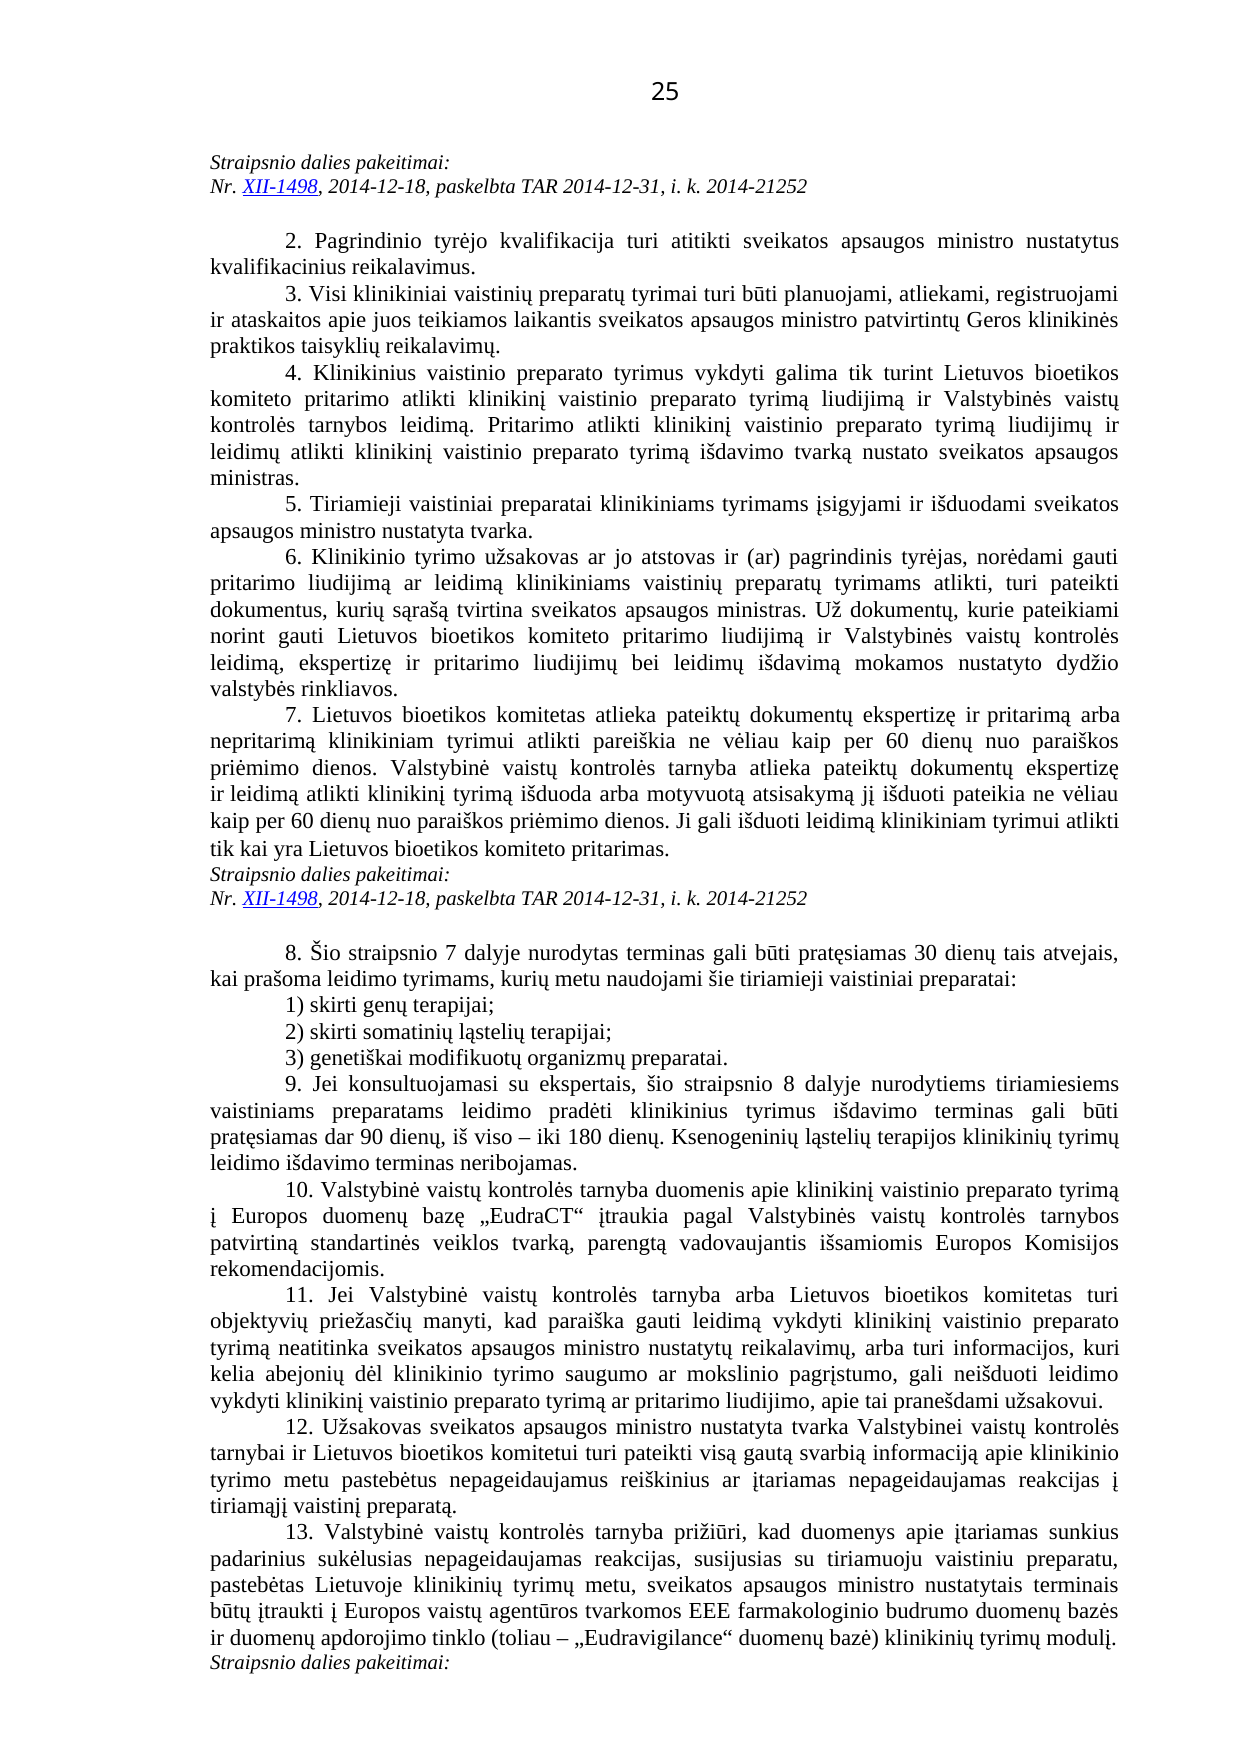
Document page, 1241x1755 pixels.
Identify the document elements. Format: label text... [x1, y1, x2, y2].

text 2) skirti somatinių ląstelių terapijai; [210, 1018, 1120, 1044]
text Straipsnio dalies pakeitimai: [210, 150, 1120, 174]
text Straipsnio dalies pakeitimai: [210, 1650, 1120, 1674]
text 10. Valstybinė vaistų kontrolės tarnyba duomenis apie klinikinį vaistinio preparato tyrimą į Europos duomenų bazę „EudraCT“ įtraukia pagal Valstybinės vaistų kontrolės tarnybos patvirtiną standartinės veiklos tvarką, parengtą vadovaujantis išsamiomis Europos Komisijos rekomendacijomis. [210, 1176, 1120, 1281]
text 3. Visi klinikiniai vaistinių preparatų tyrimai turi būti planuojami, atliekami, registruojami ir ataskaitos apie juos teikiamos laikantis sveikatos apsaugos ministro patvirtintų Geros klinikinės praktikos taisyklių reikalavimų. [210, 279, 1120, 359]
text Straipsnio dalies pakeitimai: [210, 862, 1120, 886]
text 5. Tiriamieji vaistiniai preparatai klinikiniams tyrimams įsigyjami ir išduodami sveikatos apsaugos ministro nustatyta tvarka. [210, 490, 1120, 543]
text 9. Jei konsultuojamasi su ekspertais, šio straipsnio 8 dalyje nurodytiems tiriamiesiems vaistiniams preparatams leidimo pradėti klinikinius tyrimus išdavimo terminas gali būti pratęsiamas dar 90 dienų, iš viso – iki 180 dienų. Ksenogeninių ląstelių terapijos klinikinių tyrimų leidimo išdavimo terminas neribojamas. [210, 1070, 1120, 1176]
text 11. Jei Valstybinė vaistų kontrolės tarnyba arba Lietuvos bioetikos komitetas turi objektyvių priežasčių manyti, kad paraiška gauti leidimą vykdyti klinikinį vaistinio preparato tyrimą neatitinka sveikatos apsaugos ministro nustatytų reikalavimų, arba turi informacijos, kuri kelia abejonių dėl klinikinio tyrimo saugumo ar mokslinio pagrįstumo, gali neišduoti leidimo vykdyti klinikinį vaistinio preparato tyrimą ar pritarimo liudijimo, apie tai pranešdami užsakovui. [210, 1281, 1120, 1413]
text 4. Klinikinius vaistinio preparato tyrimus vykdyti galima tik turint Lietuvos bioetikos komiteto pritarimo atlikti klinikinį vaistinio preparato tyrimą liudijimą ir Valstybinės vaistų kontrolės tarnybos leidimą. Pritarimo atlikti klinikinį vaistinio preparato tyrimą liudijimų ir leidimų atlikti klinikinį vaistinio preparato tyrimą išdavimo tvarką nustato sveikatos apsaugos ministras. [210, 359, 1120, 490]
text 1) skirti genų terapijai; [210, 991, 1120, 1018]
text 3) genetiškai modifikuotų organizmų preparatai. [210, 1044, 1120, 1070]
text 2. Pagrindinio tyrėjo kvalifikacija turi atitikti sveikatos apsaugos ministro nustatytus kvalifikacinius reikalavimus. [210, 227, 1120, 279]
text 6. Klinikinio tyrimo užsakovas ar jo atstovas ir (ar) pagrindinis tyrėjas, norėdami gauti pritarimo liudijimą ar leidimą klinikiniams vaistinių preparatų tyrimams atlikti, turi pateikti dokumentus, kurių sąrašą tvirtina sveikatos apsaugos ministras. Už dokumentų, kurie pateikiami norint gauti Lietuvos bioetikos komiteto pritarimo liudijimą ir Valstybinės vaistų kontrolės leidimą, ekspertizę ir pritarimo liudijimų bei leidimų išdavimą mokamos nustatyto dydžio valstybės rinkliavos. [210, 543, 1120, 701]
text 12. Užsakovas sveikatos apsaugos ministro nustatyta tvarka Valstybinei vaistų kontrolės tarnybai ir Lietuvos bioetikos komitetui turi pateikti visą gautą svarbią informaciją apie klinikinio tyrimo metu pastebėtus nepageidaujamus reiškinius ar įtariamas nepageidaujamas reakcijas į tiriamąjį vaistinį preparatą. [210, 1413, 1120, 1518]
text Nr. XII-1498, 2014-12-18, paskelbta TAR 2014-12-31, i. k. 2014-21252 [210, 886, 1120, 910]
text 7. Lietuvos bioetikos komitetas atlieka pateiktų dokumentų ekspertizę ir pritarimą arba nepritarimą klinikiniam tyrimui atlikti pareiškia ne vėliau kaip per 60 dienų nuo paraiškos priėmimo dienos. Valstybinė vaistų kontrolės tarnyba atlieka pateiktų dokumentų ekspertizę ir leidimą atlikti klinikinį tyrimą išduoda arba motyvuotą atsisakymą jį išduoti pateikia ne vėliau kaip per 60 dienų nuo paraiškos priėmimo dienos. Ji gali išduoti leidimą klinikiniam tyrimui atlikti tik kai yra Lietuvos bioetikos komiteto pritarimas. [210, 701, 1120, 862]
text 13. Valstybinė vaistų kontrolės tarnyba prižiūri, kad duomenys apie įtariamas sunkius padarinius sukėlusias nepageidaujamas reakcijas, susijusias su tiriamuoju vaistiniu preparatu, pastebėtas Lietuvoje klinikinių tyrimų metu, sveikatos apsaugos ministro nustatytais terminais būtų įtraukti į Europos vaistų agentūros tvarkomos EEE farmakologinio budrumo duomenų bazės ir duomenų apdorojimo tinklo (toliau – „Eudravigilance“ duomenų bazė) klinikinių tyrimų modulį. [210, 1518, 1120, 1650]
text 8. Šio straipsnio 7 dalyje nurodytas terminas gali būti pratęsiamas 30 dienų tais atvejais, kai prašoma leidimo tyrimams, kurių metu naudojami šie tiriamieji vaistiniai preparatai: [210, 939, 1120, 991]
text Nr. XII-1498, 2014-12-18, paskelbta TAR 2014-12-31, i. k. 2014-21252 [210, 174, 1120, 198]
